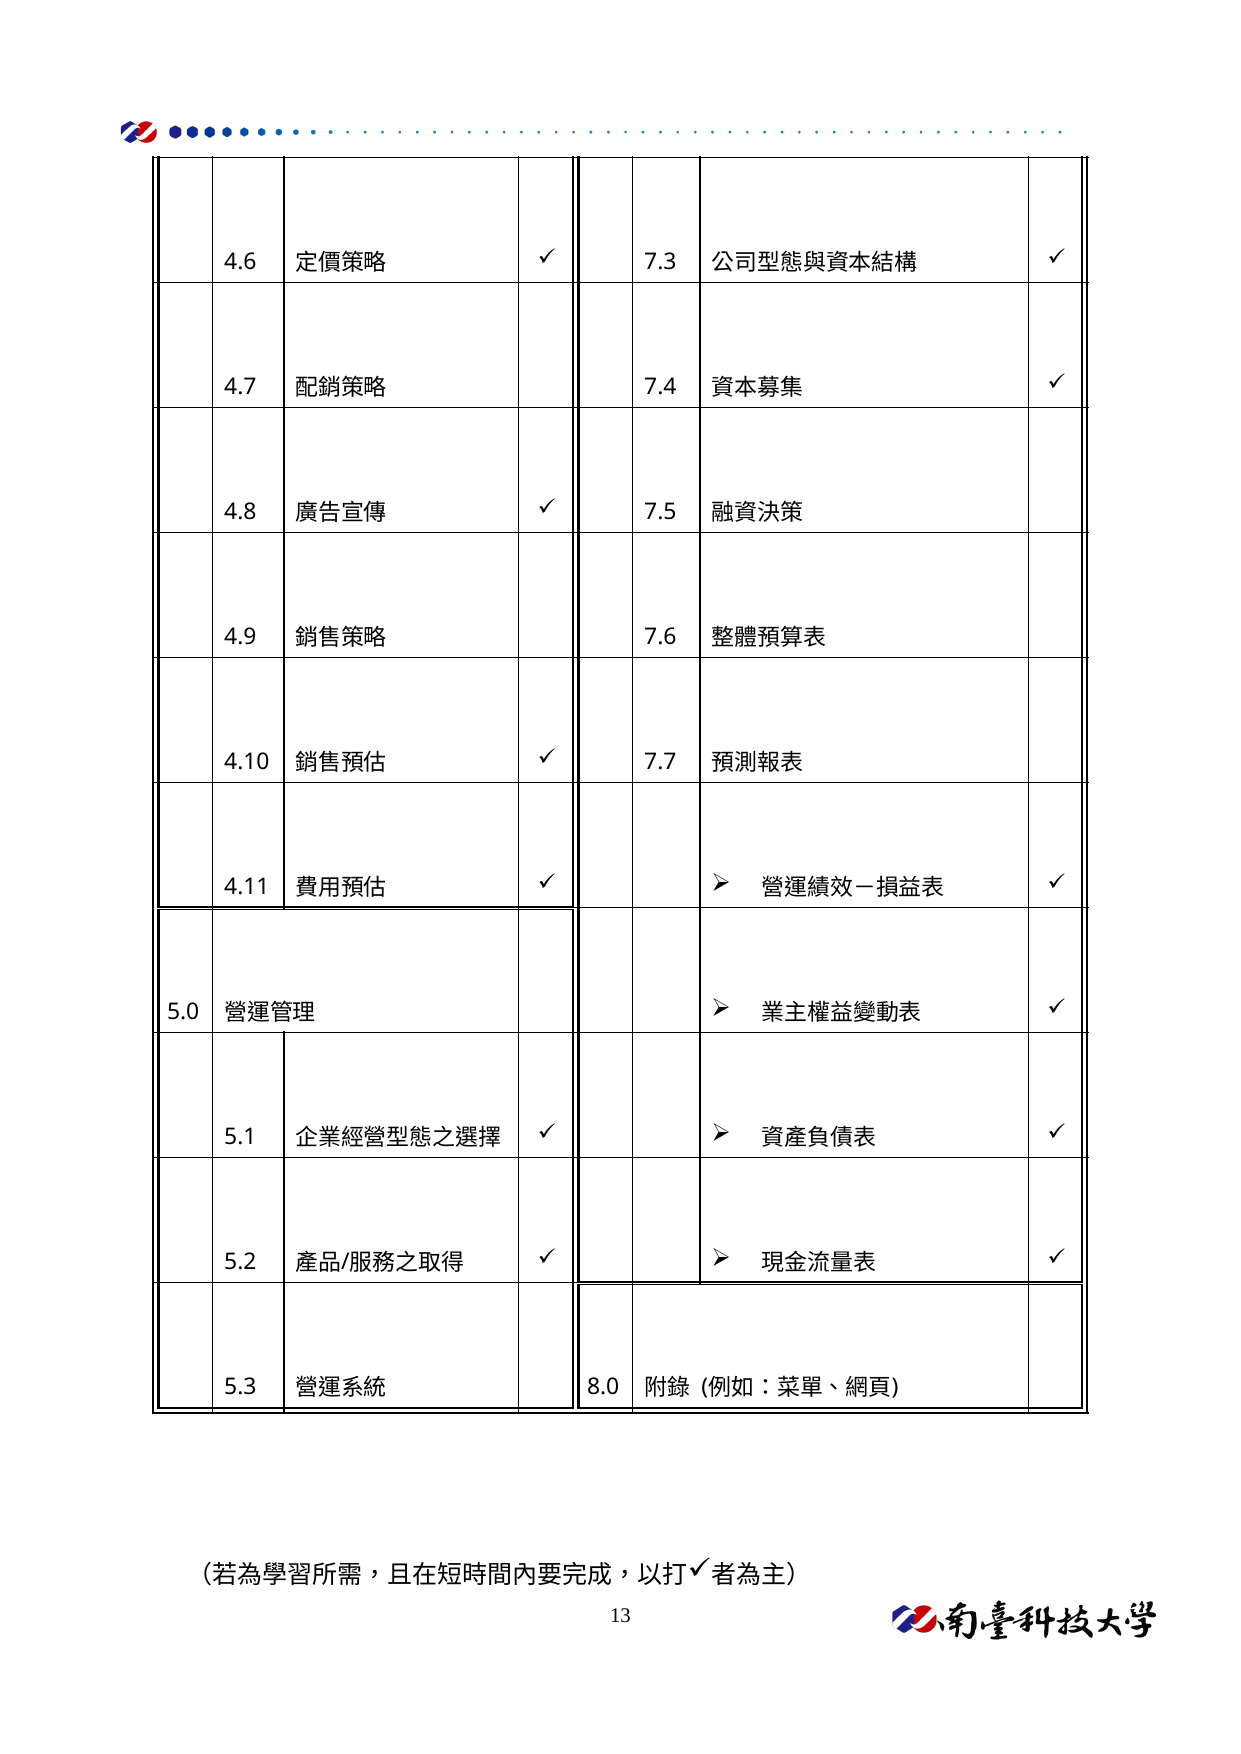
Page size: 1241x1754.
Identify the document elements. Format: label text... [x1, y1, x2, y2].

table_cell [633, 1033, 699, 1156]
table_cell  [519, 408, 572, 531]
table_cell  [1029, 283, 1081, 406]
table_cell 業主權益變動表 [701, 908, 1028, 1031]
table_cell [160, 1283, 212, 1406]
table_cell 定價策略 [285, 158, 518, 281]
table_cell [160, 1158, 212, 1281]
table_cell 4.7 [213, 283, 283, 406]
table_cell  [519, 1158, 572, 1281]
table_cell 資本募集 [701, 283, 1028, 406]
table_cell  [1029, 1158, 1081, 1281]
table_cell [580, 658, 632, 781]
table_cell [633, 783, 699, 906]
table_cell 資產負債表 [701, 1033, 1028, 1156]
table_cell [160, 408, 212, 531]
table_cell 7.5 [633, 408, 699, 531]
table_cell 7.4 [633, 283, 699, 406]
table_cell 營運系統 [285, 1283, 518, 1406]
table_cell [580, 908, 632, 1031]
table_cell 7.7 [633, 658, 699, 781]
table_cell 產品/服務之取得 [285, 1158, 518, 1281]
table_cell [633, 1158, 699, 1281]
table_cell [580, 283, 632, 406]
table_cell 預測報表 [701, 658, 1028, 781]
table_cell 銷售預估 [285, 658, 518, 781]
table_cell 營運績效－損益表 [701, 783, 1028, 906]
table_cell [160, 283, 212, 406]
table_cell 現金流量表 [701, 1158, 1028, 1281]
table_cell 5.3 [213, 1283, 283, 1406]
table_cell [160, 658, 212, 781]
table_cell 配銷策略 [285, 283, 518, 406]
table_cell [1029, 1285, 1081, 1406]
table_cell 5.1 [213, 1033, 283, 1156]
table_cell [519, 533, 572, 656]
table_cell [160, 158, 212, 281]
table_cell  [1029, 783, 1081, 906]
table_cell 4.11 [213, 783, 283, 906]
table_cell 融資決策 [701, 408, 1028, 531]
table_cell  [1029, 158, 1081, 281]
table_cell 營運管理 [213, 910, 518, 1031]
table_cell  [1029, 908, 1081, 1031]
table_cell [1029, 533, 1081, 656]
table_cell [160, 533, 212, 656]
table_cell  [519, 783, 572, 906]
table_cell [633, 908, 699, 1031]
table_cell  [519, 1033, 572, 1156]
table_cell 4.10 [213, 658, 283, 781]
table_cell [580, 533, 632, 656]
table_cell 附錄 (例如：菜單、網頁) [633, 1285, 1028, 1406]
table_cell 5.0 [160, 910, 212, 1031]
table_cell 企業經營型態之選擇 [285, 1033, 518, 1156]
table_cell [160, 1033, 212, 1156]
table_cell [580, 1158, 632, 1281]
table_cell 4.9 [213, 533, 283, 656]
table_cell 7.3 [633, 158, 699, 281]
table_cell 廣告宣傳 [285, 408, 518, 531]
table_cell [580, 1033, 632, 1156]
table_cell 4.6 [213, 158, 283, 281]
table_cell  [519, 158, 572, 281]
table_cell [519, 910, 572, 1031]
table_cell 銷售策略 [285, 533, 518, 656]
table_cell [519, 283, 572, 406]
table_cell [1029, 658, 1081, 781]
table_cell 費用預估 [285, 783, 518, 906]
table_cell 整體預算表 [701, 533, 1028, 656]
table_cell [580, 408, 632, 531]
text （若為學習所需，且在短時間內要完成，以打者為主） [187, 1531, 1053, 1594]
table_cell 7.6 [633, 533, 699, 656]
table_cell [519, 1283, 572, 1406]
table_cell 4.8 [213, 408, 283, 531]
table_cell [160, 783, 212, 906]
table_cell [580, 158, 632, 281]
table_cell 公司型態與資本結構 [701, 158, 1028, 281]
table_cell  [519, 658, 572, 781]
table_cell  [1029, 1033, 1081, 1156]
table_cell [580, 783, 632, 906]
table_cell 5.2 [213, 1158, 283, 1281]
table_cell 8.0 [580, 1285, 632, 1406]
table_cell [1029, 408, 1081, 531]
